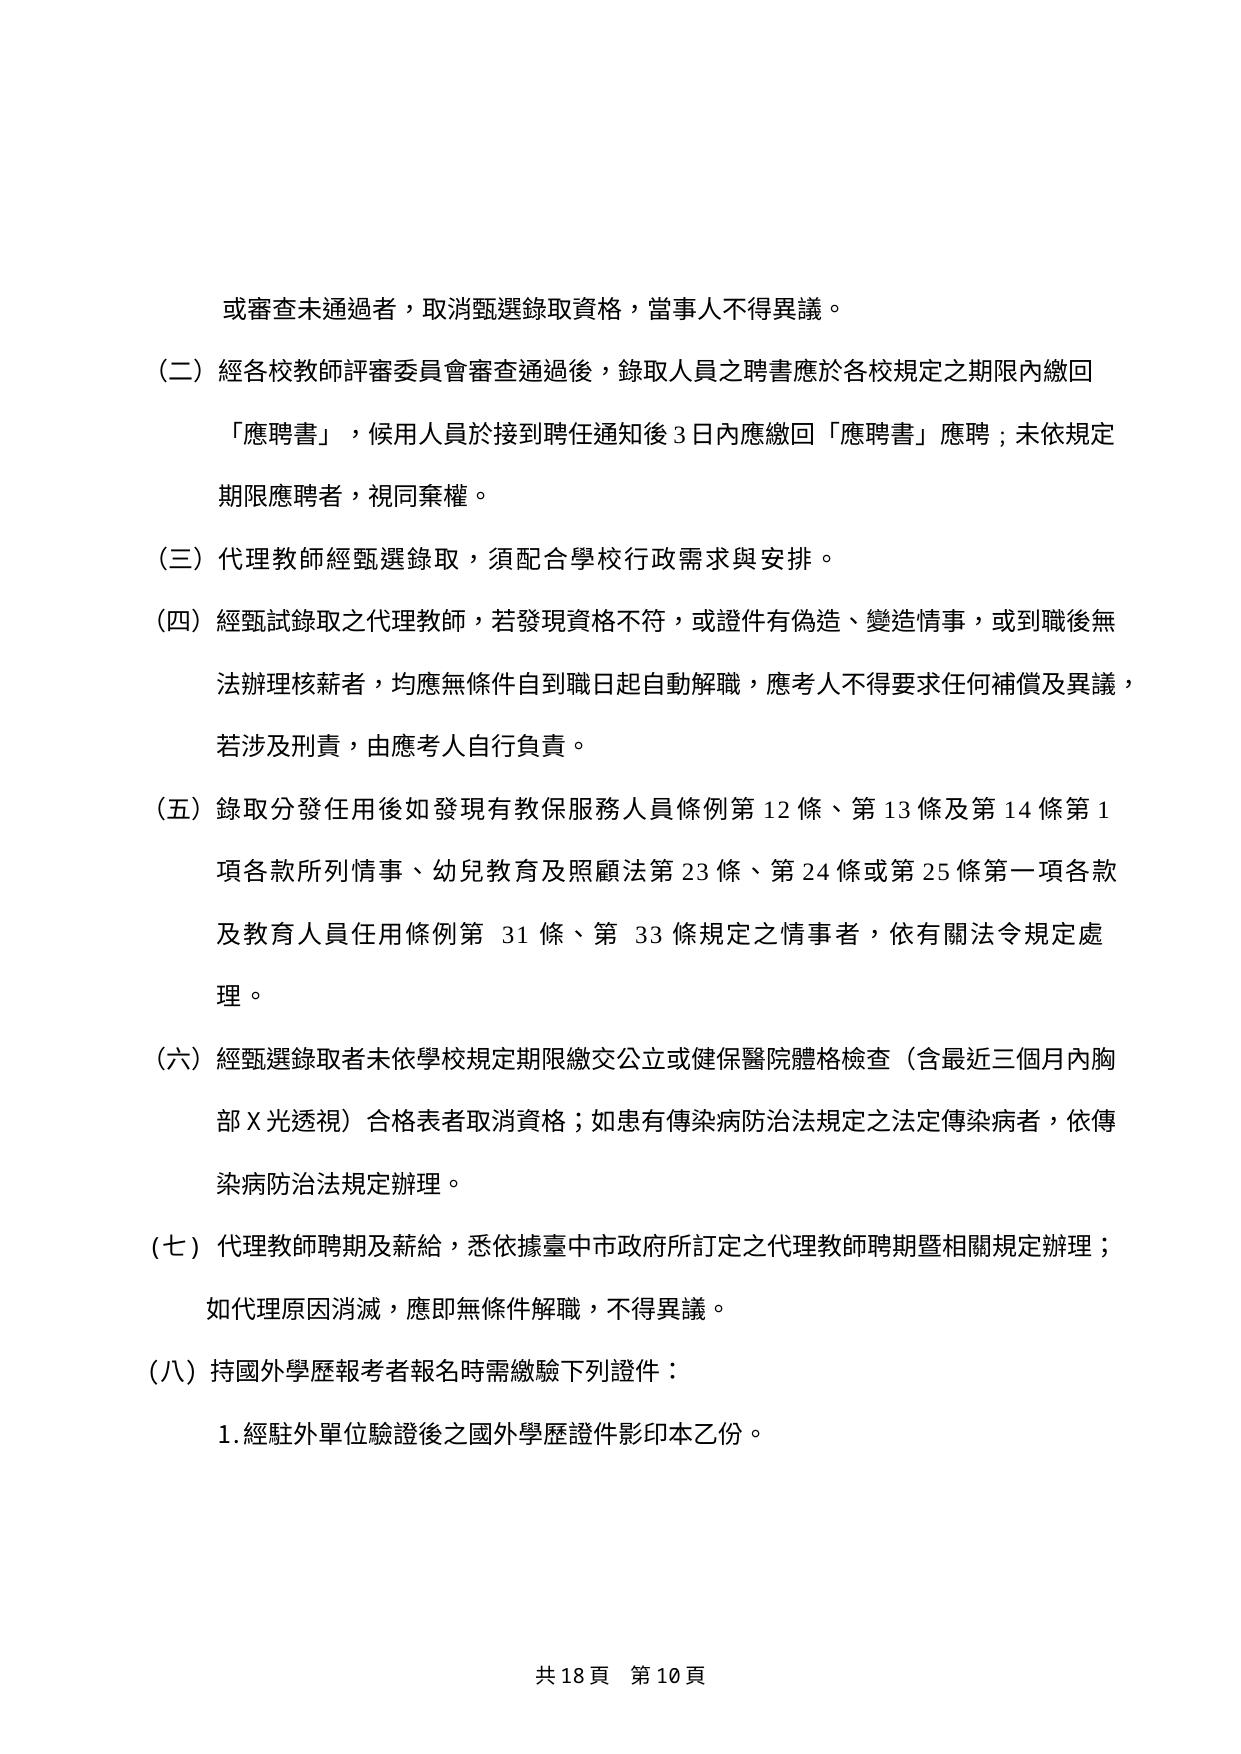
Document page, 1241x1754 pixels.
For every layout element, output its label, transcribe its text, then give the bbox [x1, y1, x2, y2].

text (七) 代理教師聘期及薪給，悉依據臺中市政府所訂定之代理教師聘期暨相關規定辦理；如代理原因消滅，應即無條件解職，不得異議。 [148, 1203, 1122, 1328]
text 或審查未通過者，取消甄選錄取資格，當事人不得異議。 [149, 266, 1122, 328]
text (八) 持國外學歷報考者報名時需繳驗下列證件： [118, 1328, 1122, 1391]
text （二）經各校教師評審委員會審查通過後，錄取人員之聘書應於各校規定之期限內繳回「應聘書」，候用人員於接到聘任通知後3日內應繳回「應聘書」應聘﹔未依規定期限應聘者，視同棄權。 [143, 328, 1122, 516]
text （三）代理教師經甄選錄取，須配合學校行政需求與安排。 [118, 516, 1122, 578]
text （四）經甄試錄取之代理教師，若發現資格不符，或證件有偽造、變造情事，或到職後無法辦理核薪者，均應無條件自到職日起自動解職，應考人不得要求任何補償及異議，若涉及刑責，由應考人自行負責。 [141, 578, 1122, 766]
text 1.經駐外單位驗證後之國外學歷證件影印本乙份。 [118, 1391, 1122, 1453]
text （五）錄取分發任用後如發現有教保服務人員條例第12條、第13條及第14條第1 項各款所列情事、幼兒教育及照顧法第23條、第24條或第25條第一項各款及教育人員任用條例第 31 條、第 33 條規定之情事者，依有關法令規定處理。 [141, 766, 1122, 1016]
text （六）經甄選錄取者未依學校規定期限繳交公立或健保醫院體格檢查（含最近三個月內胸部X光透視）合格表者取消資格；如患有傳染病防治法規定之法定傳染病者，依傳染病防治法規定辦理。 [141, 1016, 1122, 1203]
